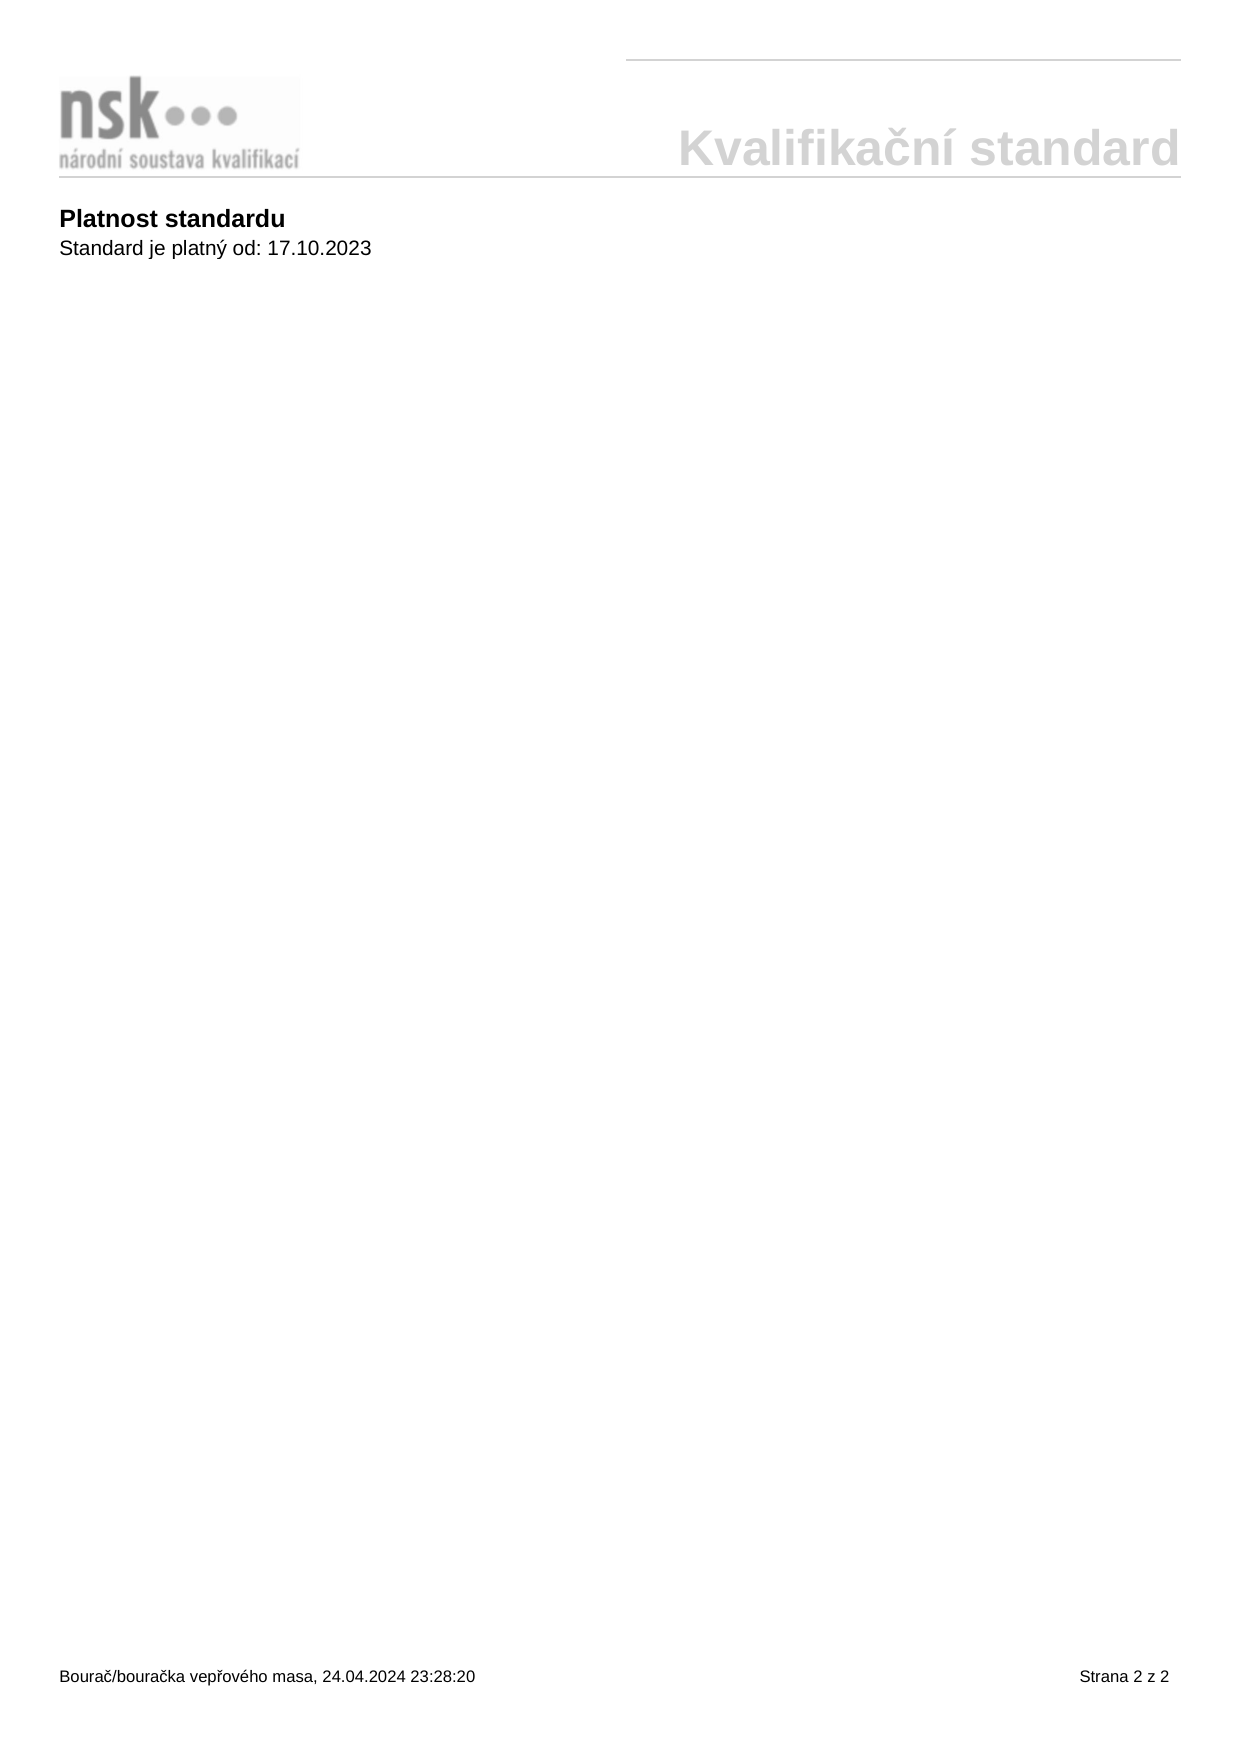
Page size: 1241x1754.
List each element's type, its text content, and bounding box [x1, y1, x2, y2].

table_cell [1093, 859, 1169, 1159]
table_cell [1169, 559, 1181, 859]
table_cell [59, 259, 483, 559]
table_cell [626, 859, 862, 1159]
table_cell [59, 559, 483, 859]
table_cell [59, 859, 483, 1159]
table_cell [1169, 859, 1181, 1159]
table_cell [620, 259, 626, 559]
table_cell [1169, 1658, 1181, 1694]
table_cell [626, 1159, 862, 1409]
table_cell [484, 171, 620, 176]
table_cell [1093, 259, 1169, 559]
table_cell [626, 259, 862, 559]
table_cell [620, 859, 626, 1159]
table_cell Strana 2 z 2 [862, 1658, 1169, 1694]
table_cell [484, 259, 620, 559]
table_cell [1093, 1409, 1169, 1658]
table_cell [862, 194, 1093, 200]
table_cell [484, 1159, 620, 1409]
table_cell [862, 1159, 1093, 1409]
table_cell [626, 559, 862, 859]
table_cell [59, 171, 483, 176]
table_cell [59, 1409, 483, 1658]
table_cell [484, 194, 620, 200]
table_cell [1093, 559, 1169, 859]
table_cell [862, 859, 1093, 1159]
table_cell [621, 59, 626, 170]
table_cell Kvalifikační standard [626, 61, 1181, 176]
table_cell [1169, 1159, 1181, 1409]
table_cell [484, 859, 620, 1159]
table_cell [1169, 1409, 1181, 1658]
table_cell [620, 1409, 626, 1658]
picture [58, 59, 621, 171]
table_cell [620, 1159, 626, 1409]
table_cell [620, 559, 626, 859]
table_cell [862, 559, 1093, 859]
table_cell Platnost standardu [59, 200, 1181, 236]
table_cell [626, 194, 862, 200]
table_cell [1169, 259, 1181, 559]
table_cell [59, 1159, 483, 1409]
table_cell [862, 1409, 1093, 1658]
table_cell [626, 1409, 862, 1658]
table_cell Bourač/bouračka vepřového masa, 24.04.2024 23:28:20 [59, 1658, 862, 1694]
table_cell Standard je platný od: 17.10.2023 [59, 236, 1181, 259]
table_cell [59, 194, 483, 200]
table_cell [59, 178, 1181, 194]
table_cell [484, 1409, 620, 1658]
table_cell [1093, 1159, 1169, 1409]
table_cell [484, 559, 620, 859]
table_cell [862, 259, 1093, 559]
table_cell [1093, 194, 1169, 200]
table_cell [1169, 194, 1181, 200]
